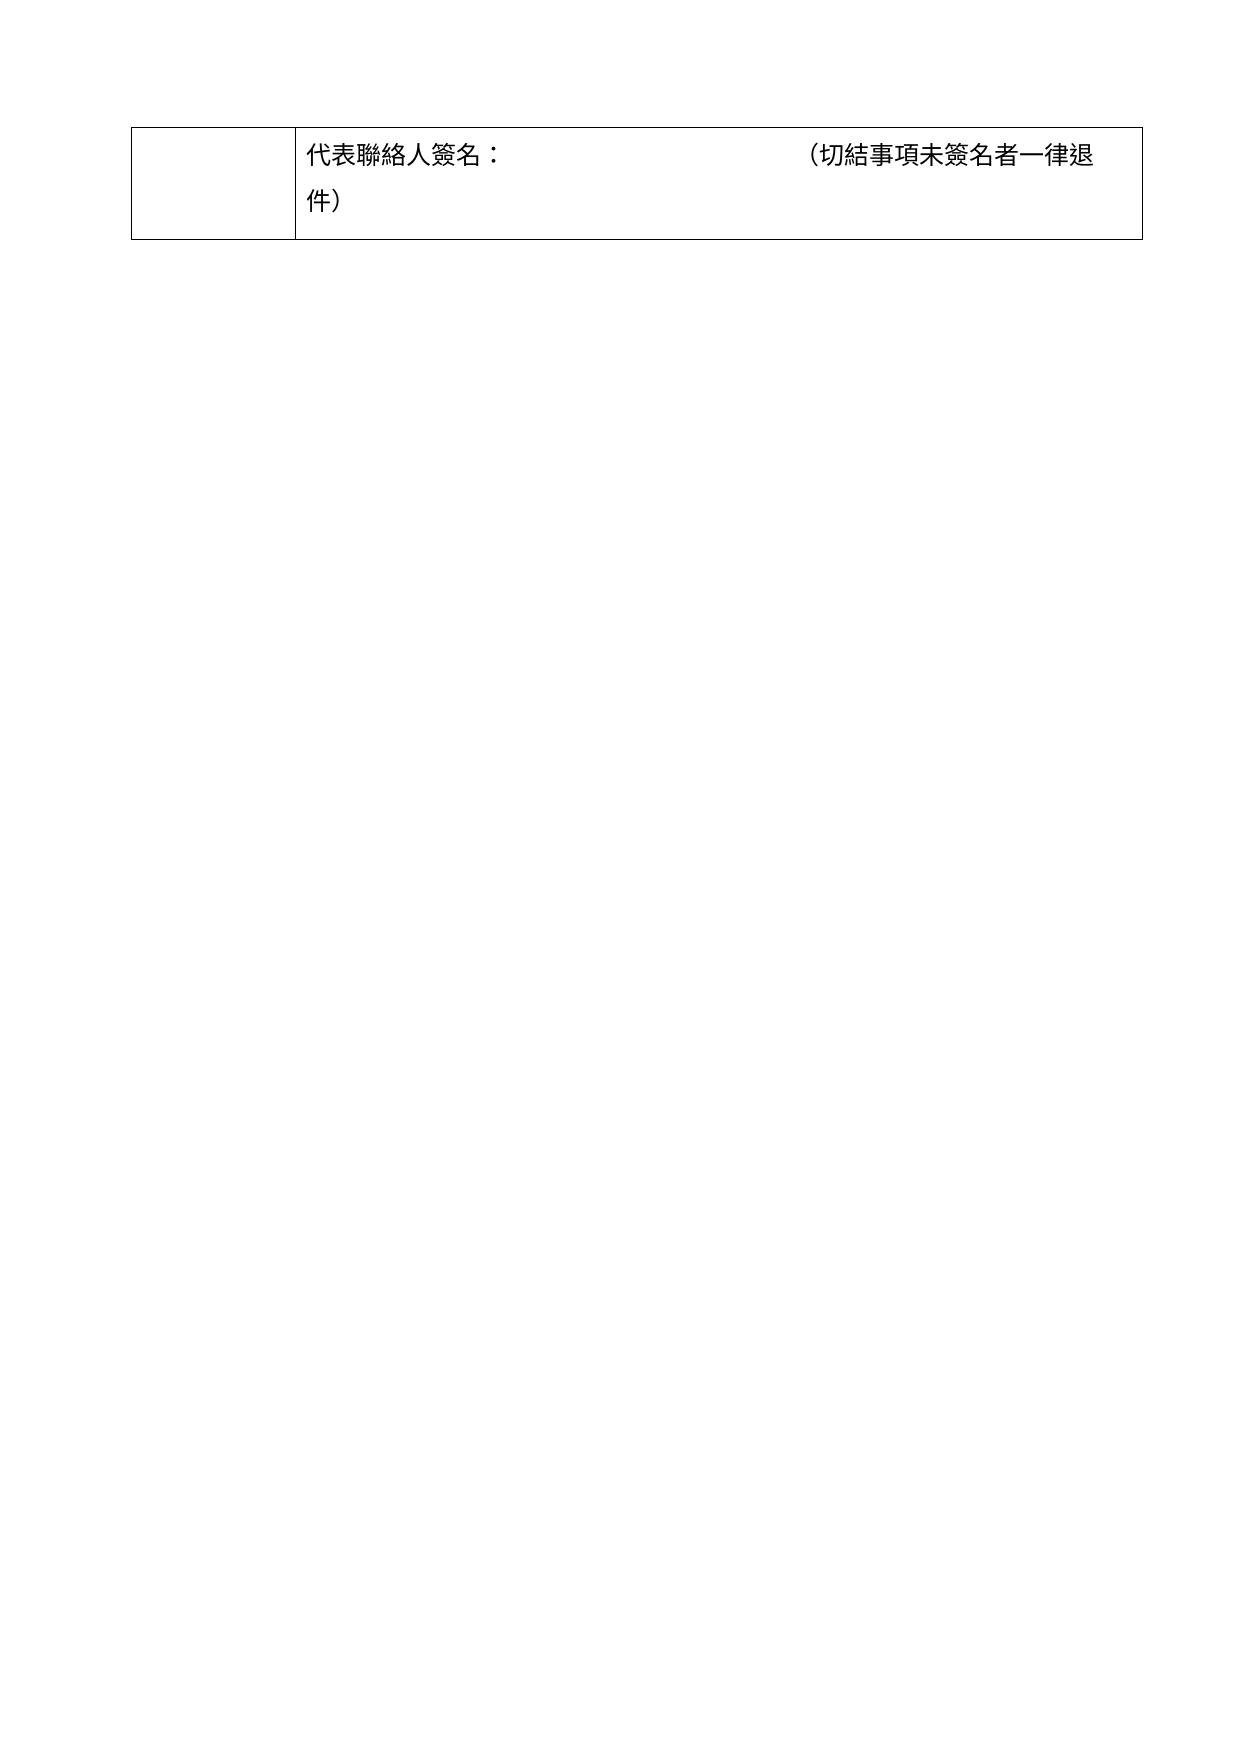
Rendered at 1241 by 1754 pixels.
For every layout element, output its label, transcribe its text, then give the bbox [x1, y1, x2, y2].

table_cell [132, 128, 295, 238]
table_cell 代表聯絡人簽名： （切結事項未簽名者一律退件） [296, 128, 1142, 238]
